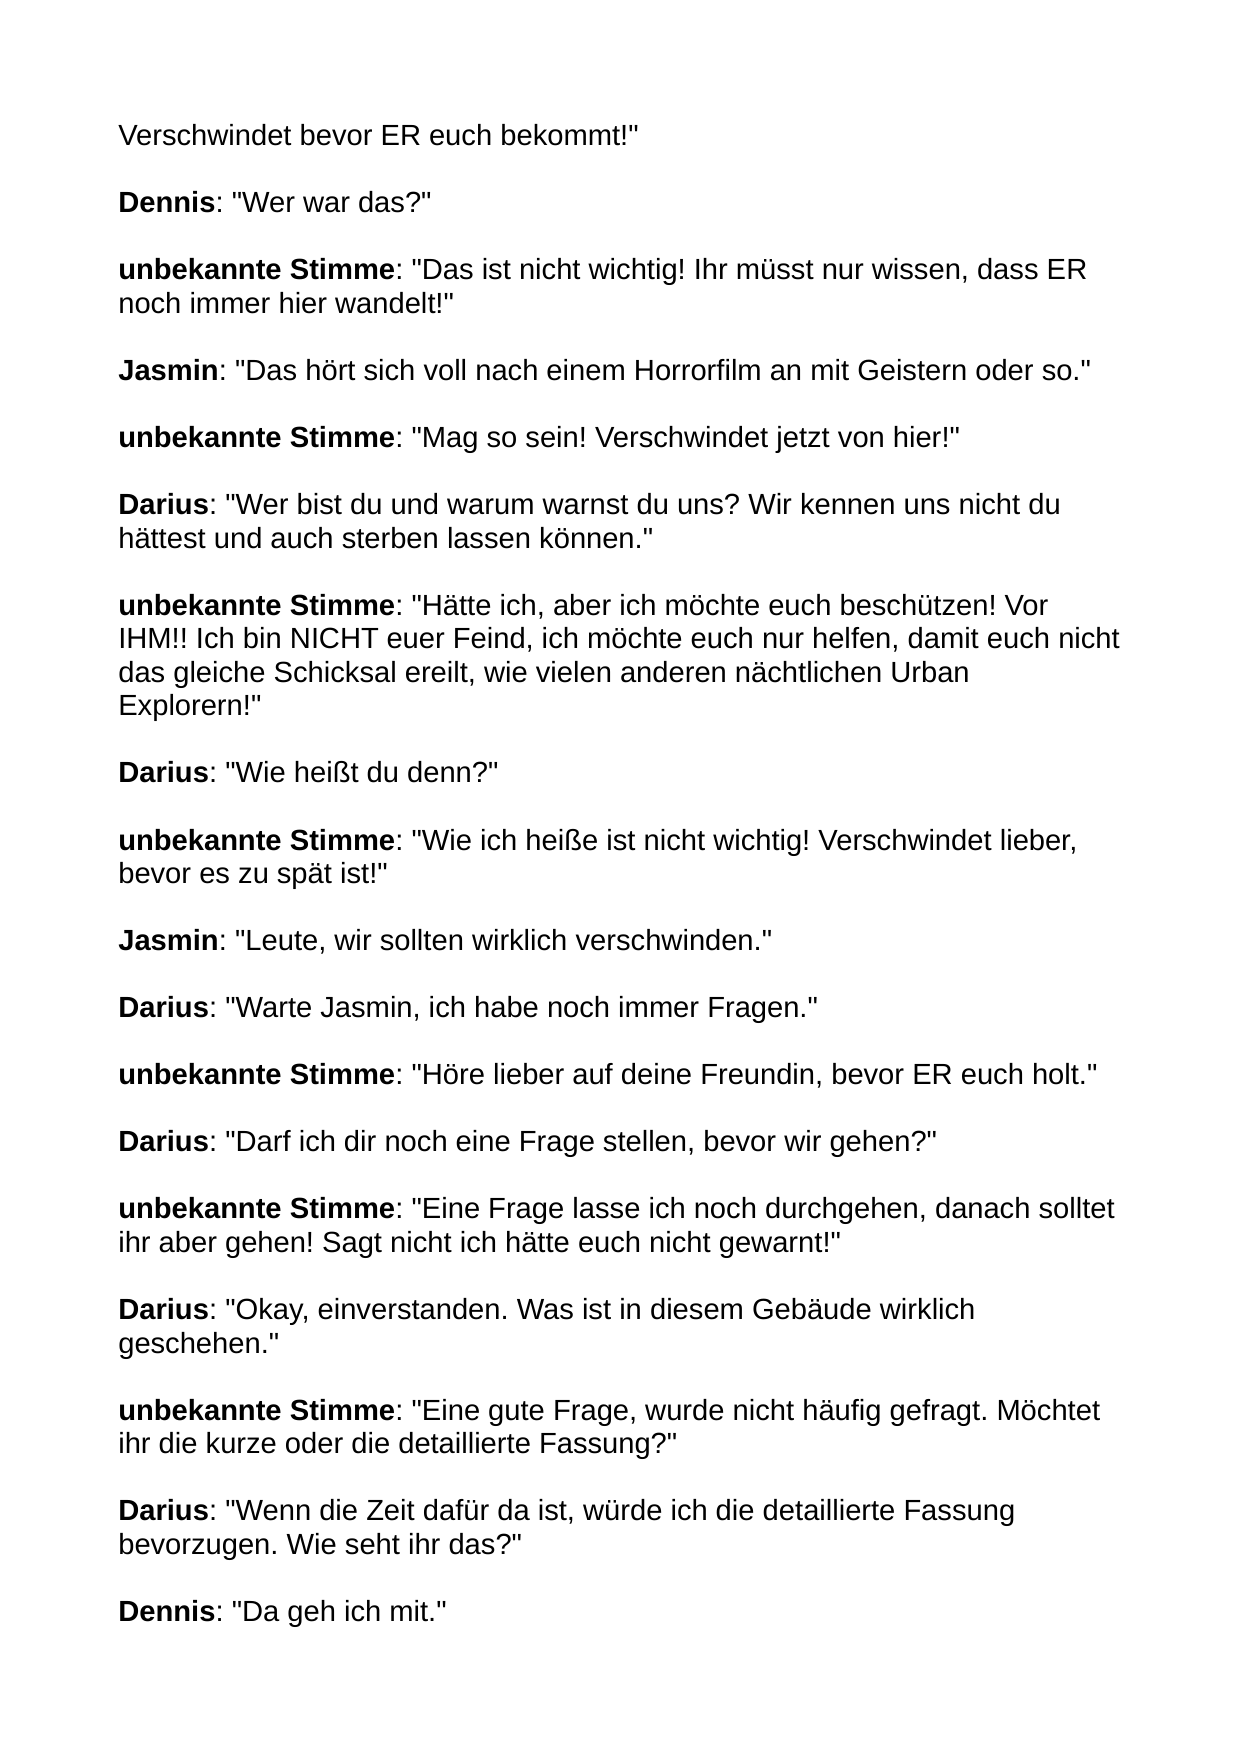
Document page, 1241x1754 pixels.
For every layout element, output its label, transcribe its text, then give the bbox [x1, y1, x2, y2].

text Verschwindet bevor ER euch bekommt!" Dennis: "Wer war das?" unbekannte Stimme: "Das ist nicht wichtig! Ihr müsst nur wissen, dass ER noch immer hier wandelt!" Jasmin: "Das hört sich voll nach einem Horrorfilm an mit Geistern oder so." unbekannte Stimme: "Mag so sein! Verschwindet jetzt von hier!" Darius: "Wer bist du und warum warnst du uns? Wir kennen uns nicht du hättest und auch sterben lassen können." unbekannte Stimme: "Hätte ich, aber ich möchte euch beschützen! Vor IHM!! Ich bin NICHT euer Feind, ich möchte euch nur helfen, damit euch nicht das gleiche Schicksal ereilt, wie vielen anderen nächtlichen Urban Explorern!" Darius: "Wie heißt du denn?" unbekannte Stimme: "Wie ich heiße ist nicht wichtig! Verschwindet lieber, bevor es zu spät ist!" Jasmin: "Leute, wir sollten wirklich verschwinden." Darius: "Warte Jasmin, ich habe noch immer Fragen." unbekannte Stimme: "Höre lieber auf deine Freundin, bevor ER euch holt." Darius: "Darf ich dir noch eine Frage stellen, bevor wir gehen?" unbekannte Stimme: "Eine Frage lasse ich noch durchgehen, danach solltet ihr aber gehen! Sagt nicht ich hätte euch nicht gewarnt!" Darius: "Okay, einverstanden. Was ist in diesem Gebäude wirklich geschehen." unbekannte Stimme: "Eine gute Frage, wurde nicht häufig gefragt. Möchtet ihr die kurze oder die detaillierte Fassung?" Darius: "Wenn die Zeit dafür da ist, würde ich die detaillierte Fassung bevorzugen. Wie seht ihr das?" Dennis: "Da geh ich mit." [118, 118, 1122, 1627]
